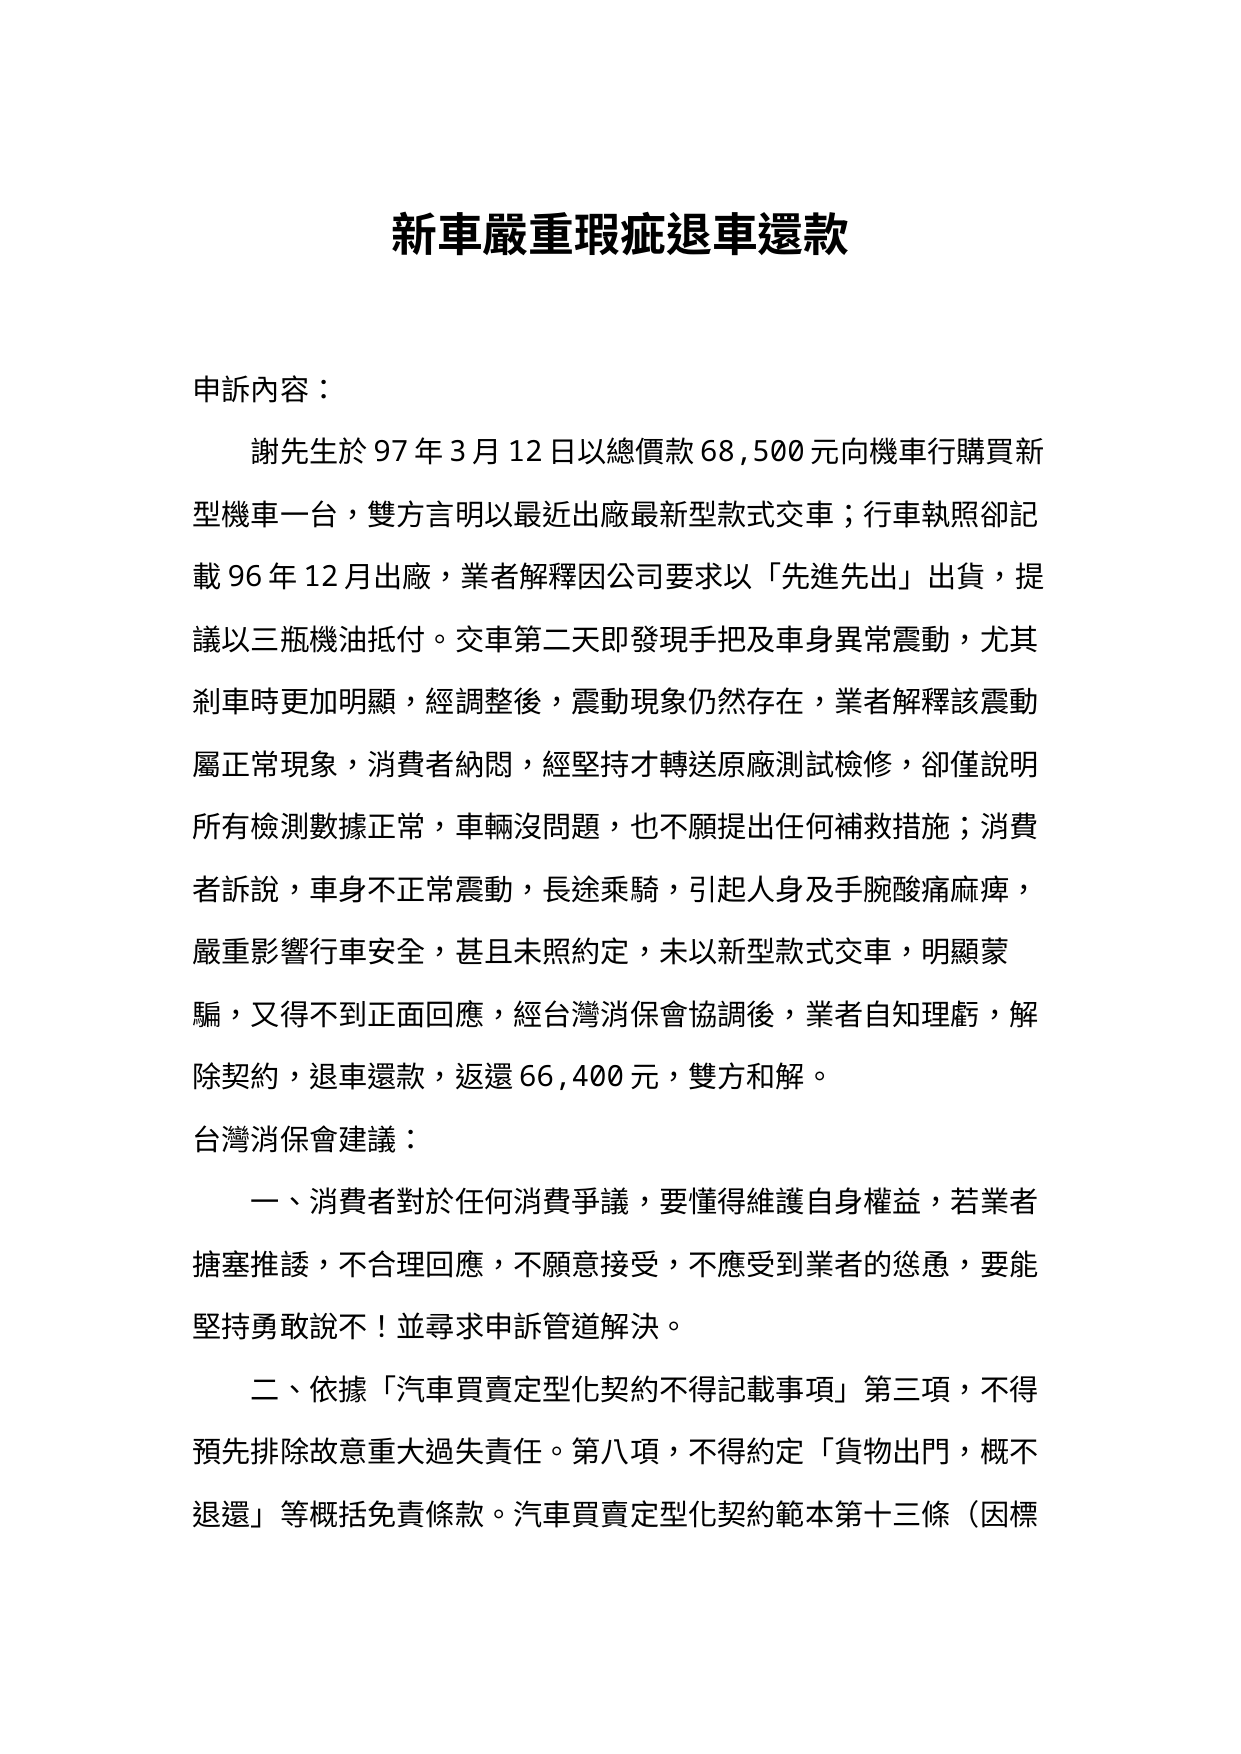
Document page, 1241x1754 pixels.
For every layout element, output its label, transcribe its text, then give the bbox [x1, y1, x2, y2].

table_header 新車嚴重瑕疵退車還款 [188, 158, 1053, 283]
table_header 申訴內容： 謝先生於97年3月12日以總價款68,500元向機車行購買新型機車一台，雙方言明以最近出廠最新型款式交車；行車執照卻記載96年12月出廠，業者解釋因公司要求以「先進先出」出貨，提議以三瓶機油抵付。交車第二天即發現手把及車身異常震動，尤其剎車時更加明顯，經調整後，震動現象仍然存在，業者解釋該震動屬正常現象，消費者納悶，經堅持才轉送原廠測試檢修，卻僅說明所有檢測數據正常，車輛沒問題，也不願提出任何補救措施；消費者訴說，車身不正常震動，長途乘騎，引起人身及手腕酸痛麻痺，嚴重影響行車安全，甚且未照約定，未以新型款式交車，明顯蒙騙，又得不到正面回應，經台灣消保會協調後，業者自知理虧，解除契約，退車還款，返還66,400元，雙方和解。 台灣消保會建議： 一、消費者對於任何消費爭議，要懂得維護自身權益，若業者搪塞推諉，不合理回應，不願意接受，不應受到業者的慫恿，要能堅持勇敢說不！並尋求申訴管道解決。 二、依據「汽車買賣定型化契約不得記載事項」第三項，不得預先排除故意重大過失責任。第八項，不得約定「貨物出門，概不退還」等概括免責條款。汽車買賣定型化契約範本第十三條（因標 [192, 346, 1048, 1533]
table_header [188, 283, 1053, 1538]
